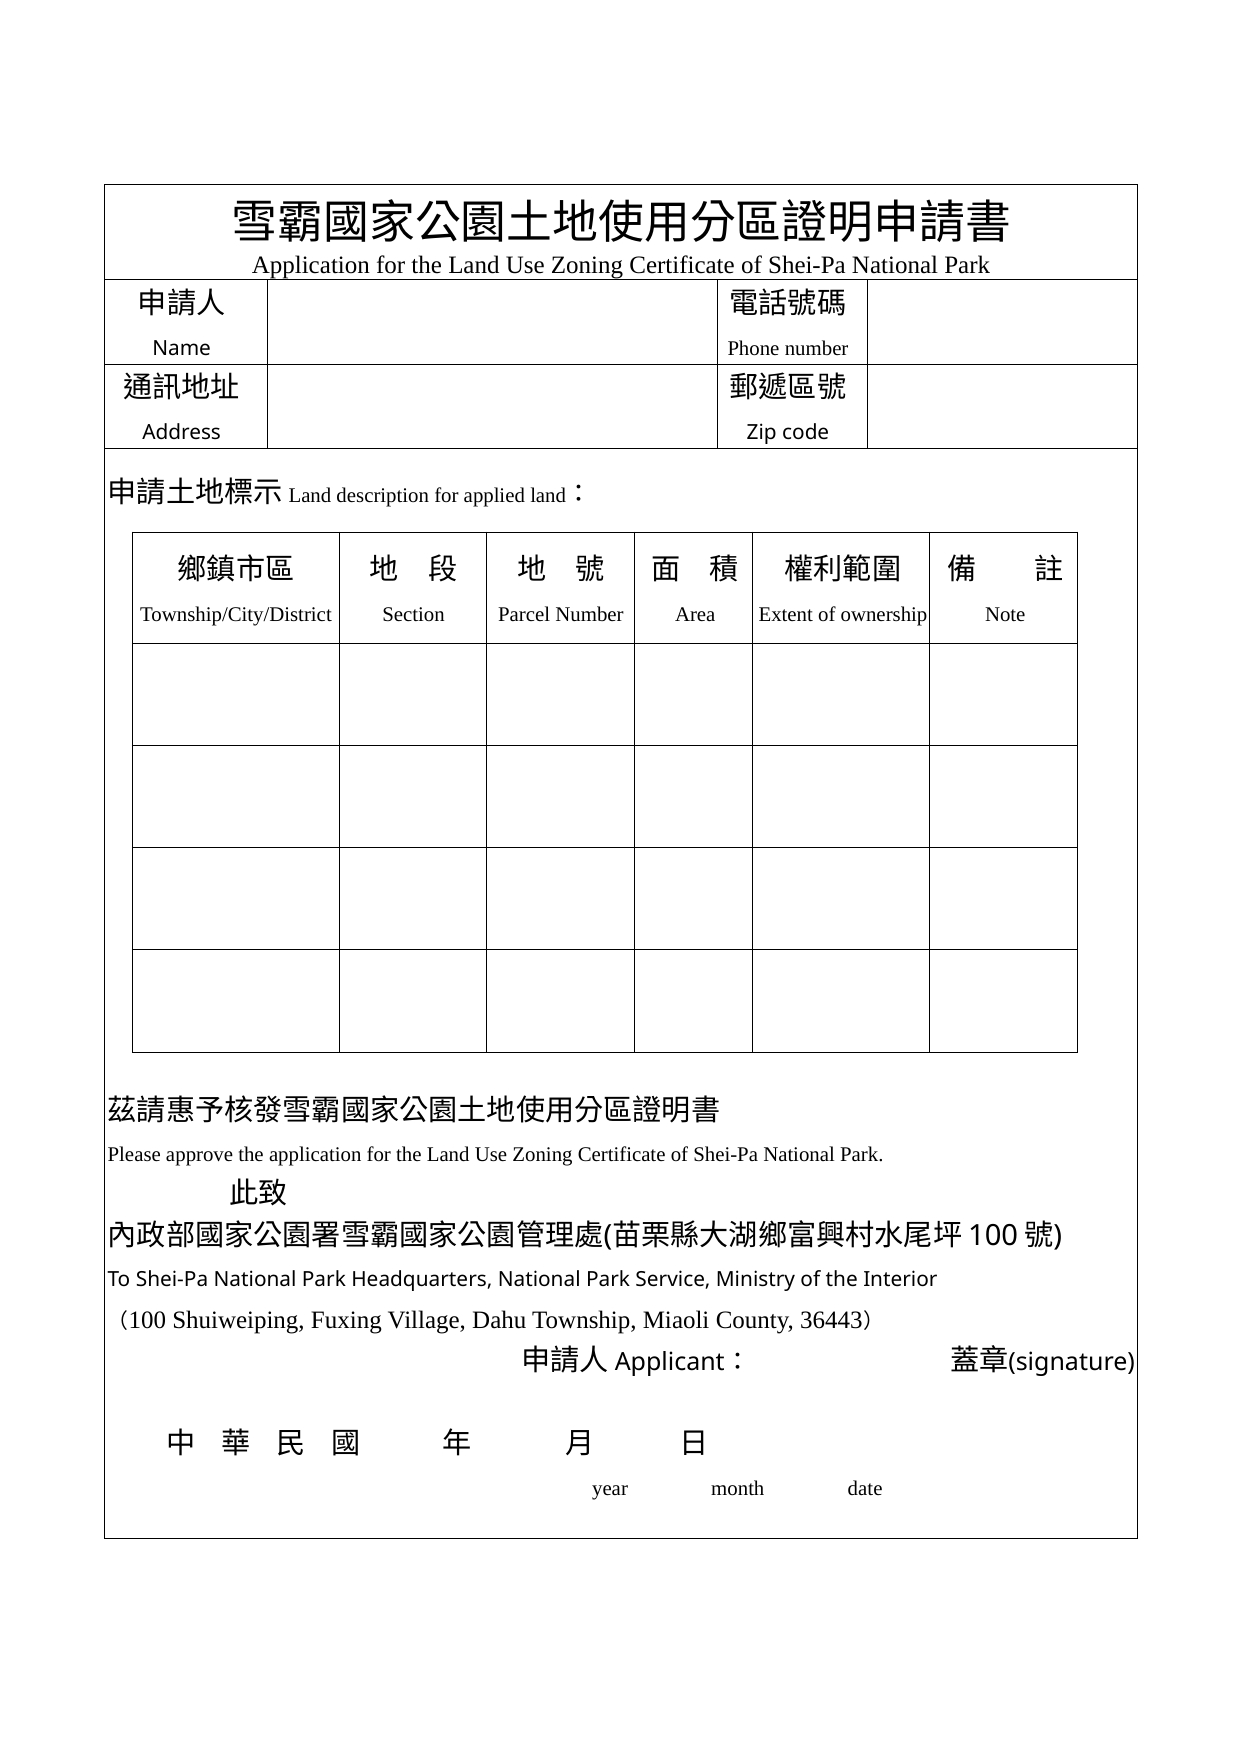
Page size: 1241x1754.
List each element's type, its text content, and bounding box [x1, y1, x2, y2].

table_cell [635, 644, 752, 745]
table_cell [268, 280, 717, 363]
table_cell [930, 950, 1077, 1052]
table_cell 鄉鎮市區 Township/City/District [133, 533, 339, 643]
table_cell [635, 746, 752, 847]
table_cell [487, 644, 634, 745]
table_cell [487, 848, 634, 949]
table_cell [340, 950, 486, 1052]
table_cell [930, 848, 1077, 949]
table_cell 茲請惠予核發雪霸國家公園土地使用分區證明書 Please approve the application for the Land Use Zoning Certificate of Shei-Pa National Park. 此致 內政部國家公園署雪霸國家公園管理處(苗栗縣大湖鄉富興村水尾坪100號) To Shei-Pa National Park Headquarters, National Park Service, Ministry of the Interior （100 Shuiweiping, Fuxing Village, Dahu Township, Miaoli County, 36443） 申請人Applicant： 蓋章(signature) 中 華 民 國 年 月 日 year month date [105, 1052, 1137, 1537]
table_cell [268, 365, 717, 448]
table_cell [340, 746, 486, 847]
table_cell [1078, 643, 1137, 745]
table_cell [133, 746, 339, 847]
table_cell [753, 746, 929, 847]
table_header 雪霸國家公園土地使用分區證明申請書 Application for the Land Use Zoning Certificate of Shei-Pa National Park [105, 185, 1137, 279]
table_cell [1078, 847, 1137, 949]
table_cell [635, 848, 752, 949]
table_cell 電話號碼 Phone number [718, 280, 867, 363]
table_cell [487, 950, 634, 1052]
table_cell [487, 746, 634, 847]
table_cell [868, 280, 1137, 363]
table_cell [1078, 532, 1137, 643]
table_cell 備 註 Note [930, 533, 1077, 643]
table_cell [340, 644, 486, 745]
table_cell [753, 848, 929, 949]
table_cell [133, 848, 339, 949]
table_cell 郵遞區號 Zip code [718, 365, 867, 448]
table_cell [105, 643, 132, 745]
table_cell [930, 644, 1077, 745]
table_cell 申請人 Name [105, 280, 267, 363]
table_cell [753, 644, 929, 745]
table_cell 權利範圍 Extent of ownership [753, 533, 929, 643]
table_cell [868, 365, 1137, 448]
table_cell 面 積 Area [635, 533, 752, 643]
table_cell [105, 532, 132, 643]
table_cell [133, 644, 339, 745]
table_cell [105, 949, 132, 1052]
table_cell [753, 950, 929, 1052]
table_cell [635, 950, 752, 1052]
table_cell [1078, 949, 1137, 1052]
table_cell 地 號 Parcel Number [487, 533, 634, 643]
table_cell 通訊地址 Address [105, 365, 267, 448]
table_cell [930, 746, 1077, 847]
table_cell [133, 950, 339, 1052]
table_cell 地 段 Section [340, 533, 486, 643]
table_cell [340, 848, 486, 949]
table_cell 申請土地標示Land description for applied land： [105, 449, 1137, 532]
table_cell [105, 847, 132, 949]
table_cell [1078, 745, 1137, 847]
table_cell [105, 745, 132, 847]
